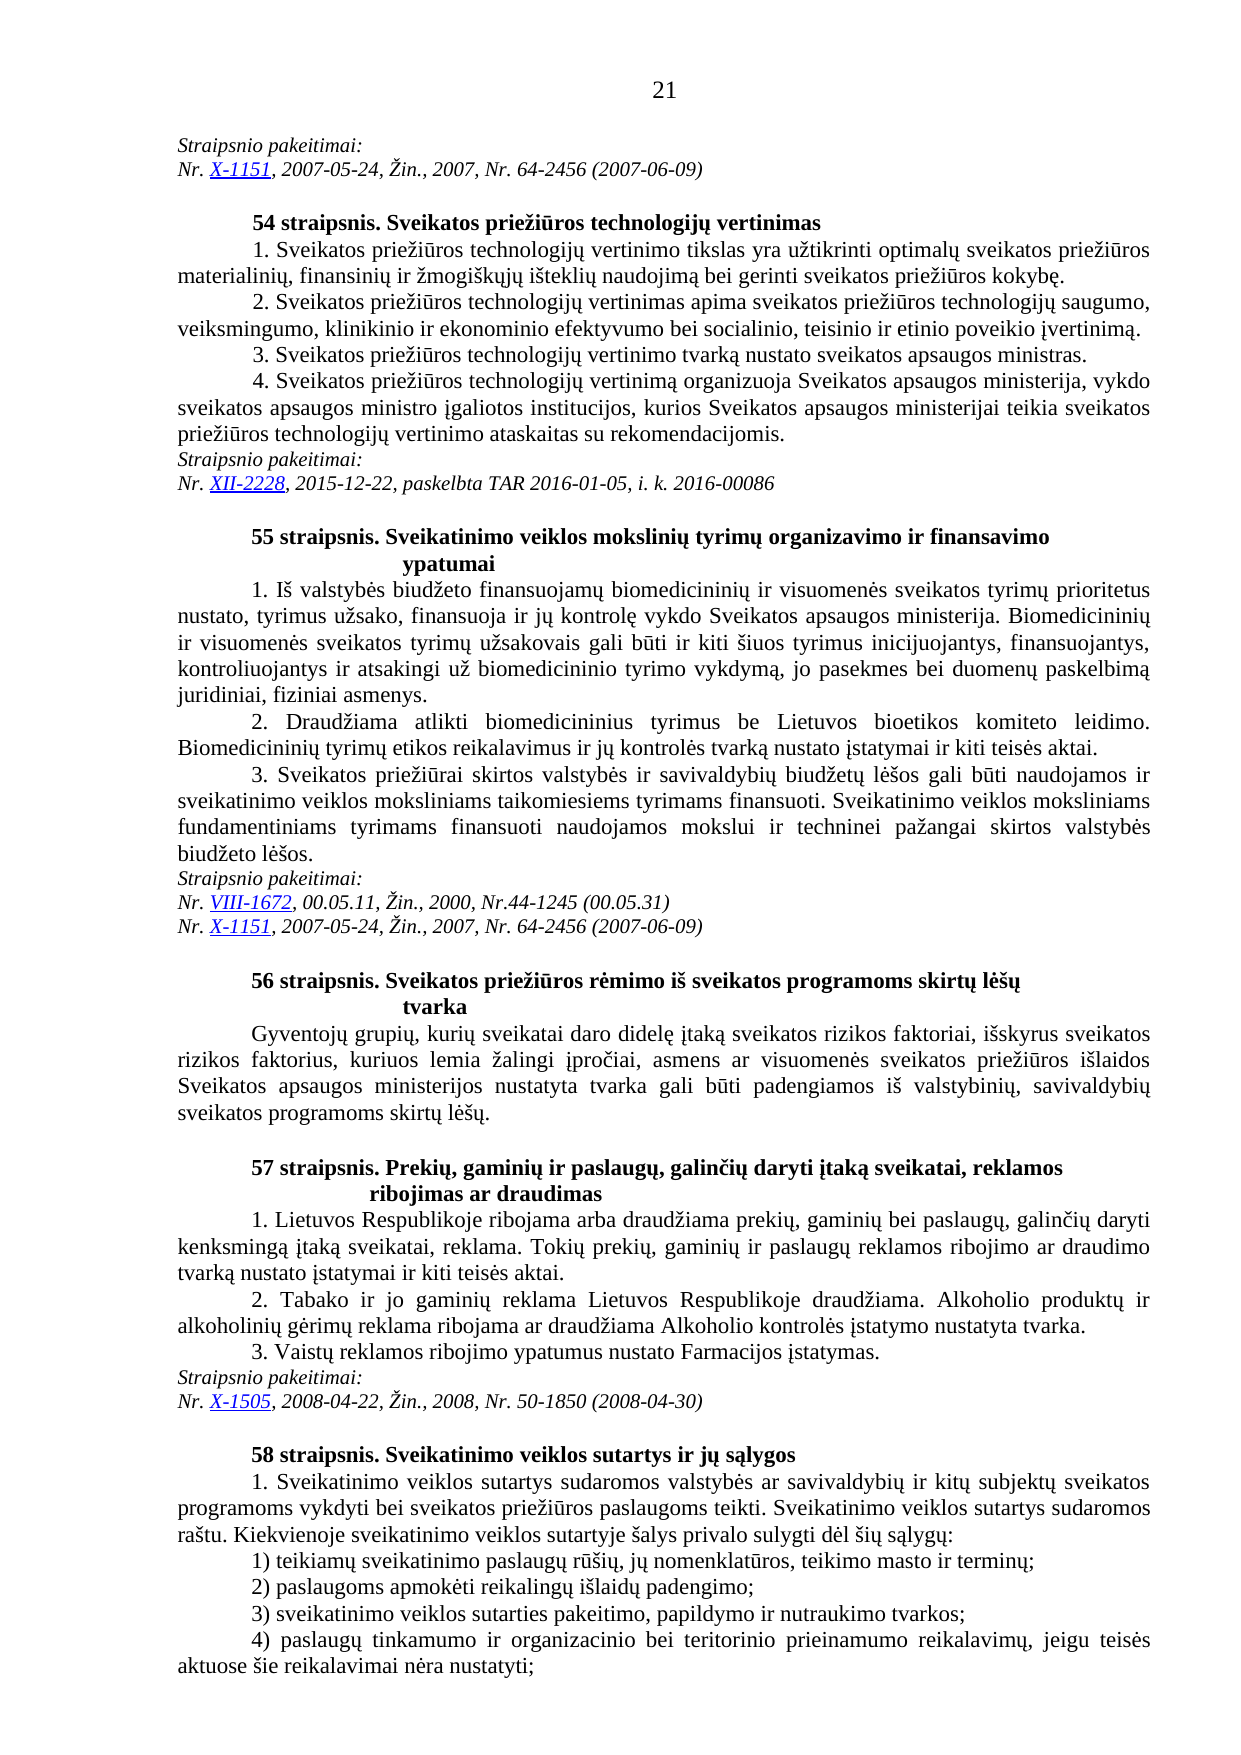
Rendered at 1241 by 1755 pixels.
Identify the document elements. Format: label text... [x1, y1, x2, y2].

text 3) sveikatinimo veiklos sutarties pakeitimo, papildymo ir nutraukimo tvarkos; [177, 1600, 1152, 1626]
text Nr. VIII-1672, 00.05.11, Žin., 2000, Nr.44-1245 (00.05.31) [177, 890, 1152, 914]
text 2) paslaugoms apmokėti reikalingų išlaidų padengimo; [177, 1573, 1152, 1600]
text Nr. X-1505, 2008-04-22, Žin., 2008, Nr. 50-1850 (2008-04-30) [177, 1389, 1152, 1413]
text 2. Tabako ir jo gaminių reklama Lietuvos Respublikoje draudžiama. Alkoholio produktų ir alkoholinių gėrimų reklama ribojama ar draudžiama Alkoholio kontrolės įstatymo nustatyta tvarka. [177, 1286, 1152, 1338]
text 1. Sveikatos priežiūros technologijų vertinimo tikslas yra užtikrinti optimalų sveikatos priežiūros materialinių, finansinių ir žmogiškųjų išteklių naudojimą bei gerinti sveikatos priežiūros kokybę. [177, 236, 1152, 288]
text 1) teikiamų sveikatinimo paslaugų rūšių, jų nomenklatūros, teikimo masto ir terminų; [177, 1547, 1152, 1573]
text 3. Vaistų reklamos ribojimo ypatumus nustato Farmacijos įstatymas. [177, 1338, 1152, 1365]
text Straipsnio pakeitimai: [177, 447, 1152, 471]
text ribojimas ar draudimas [369, 1180, 1152, 1207]
text 1. Sveikatinimo veiklos sutartys sudaromos valstybės ar savivaldybių ir kitų subjektų sveikatos programoms vykdyti bei sveikatos priežiūros paslaugoms teikti. Sveikatinimo veiklos sutartys sudaromos raštu. Kiekvienoje sveikatinimo veiklos sutartyje šalys privalo sulygti dėl šių sąlygų: [177, 1468, 1152, 1547]
text 3. Sveikatos priežiūrai skirtos valstybės ir savivaldybių biudžetų lėšos gali būti naudojamos ir sveikatinimo veiklos moksliniams taikomiesiems tyrimams finansuoti. Sveikatinimo veiklos moksliniams fundamentiniams tyrimams finansuoti naudojamos mokslui ir techninei pažangai skirtos valstybės biudžeto lėšos. [177, 761, 1152, 866]
text Nr. X-1151, 2007-05-24, Žin., 2007, Nr. 64-2456 (2007-06-09) [177, 914, 1152, 938]
text Nr. X-1151, 2007-05-24, Žin., 2007, Nr. 64-2456 (2007-06-09) [177, 157, 1152, 181]
text tvarka [327, 993, 1152, 1020]
text Straipsnio pakeitimai: [177, 1365, 1152, 1389]
text ypatumai [327, 550, 1152, 576]
text Straipsnio pakeitimai: [177, 866, 1152, 890]
text Nr. XII-2228, 2015-12-22, paskelbta TAR 2016-01-05, i. k. 2016-00086 [177, 471, 1152, 495]
text 4. Sveikatos priežiūros technologijų vertinimą organizuoja Sveikatos apsaugos ministerija, vykdo sveikatos apsaugos ministro įgaliotos institucijos, kurios Sveikatos apsaugos ministerijai teikia sveikatos priežiūros technologijų vertinimo ataskaitas su rekomendacijomis. [177, 367, 1152, 447]
text Straipsnio pakeitimai: [177, 132, 1152, 157]
text 3. Sveikatos priežiūros technologijų vertinimo tvarką nustato sveikatos apsaugos ministras. [177, 341, 1152, 367]
text 1. Iš valstybės biudžeto finansuojamų biomedicininių ir visuomenės sveikatos tyrimų prioritetus nustato, tyrimus užsako, finansuoja ir jų kontrolę vykdo Sveikatos apsaugos ministerija. Biomedicininių ir visuomenės sveikatos tyrimų užsakovais gali būti ir kiti šiuos tyrimus inicijuojantys, finansuojantys, kontroliuojantys ir atsakingi už biomedicininio tyrimo vykdymą, jo pasekmes bei duomenų paskelbimą juridiniai, fiziniai asmenys. [177, 576, 1152, 708]
text 4) paslaugų tinkamumo ir organizacinio bei teritorinio prieinamumo reikalavimų, jeigu teisės aktuose šie reikalavimai nėra nustatyti; [177, 1626, 1152, 1679]
text 56 straipsnis. Sveikatos priežiūros rėmimo iš sveikatos programoms skirtų lėšų [177, 967, 1152, 993]
text 2. Sveikatos priežiūros technologijų vertinimas apima sveikatos priežiūros technologijų saugumo, veiksmingumo, klinikinio ir ekonominio efektyvumo bei socialinio, teisinio ir etinio poveikio įvertinimą. [177, 288, 1152, 341]
text 2. Draudžiama atlikti biomedicininius tyrimus be Lietuvos bioetikos komiteto leidimo. Biomedicininių tyrimų etikos reikalavimus ir jų kontrolės tvarką nustato įstatymai ir kiti teisės aktai. [177, 708, 1152, 761]
text Gyventojų grupių, kurių sveikatai daro didelę įtaką sveikatos rizikos faktoriai, išskyrus sveikatos rizikos faktorius, kuriuos lemia žalingi įpročiai, asmens ar visuomenės sveikatos priežiūros išlaidos Sveikatos apsaugos ministerijos nustatyta tvarka gali būti padengiamos iš valstybinių, savivaldybių sveikatos programoms skirtų lėšų. [177, 1020, 1152, 1125]
text 57 straipsnis. Prekių, gaminių ir paslaugų, galinčių daryti įtaką sveikatai, reklamos [251, 1154, 1152, 1180]
text 55 straipsnis. Sveikatinimo veiklos mokslinių tyrimų organizavimo ir finansavimo [177, 523, 1152, 550]
text 54 straipsnis. Sveikatos priežiūros technologijų vertinimas [177, 209, 1152, 236]
text 58 straipsnis. Sveikatinimo veiklos sutartys ir jų sąlygos [177, 1442, 1152, 1468]
text 1. Lietuvos Respublikoje ribojama arba draudžiama prekių, gaminių bei paslaugų, galinčių daryti kenksmingą įtaką sveikatai, reklama. Tokių prekių, gaminių ir paslaugų reklamos ribojimo ar draudimo tvarką nustato įstatymai ir kiti teisės aktai. [177, 1207, 1152, 1286]
